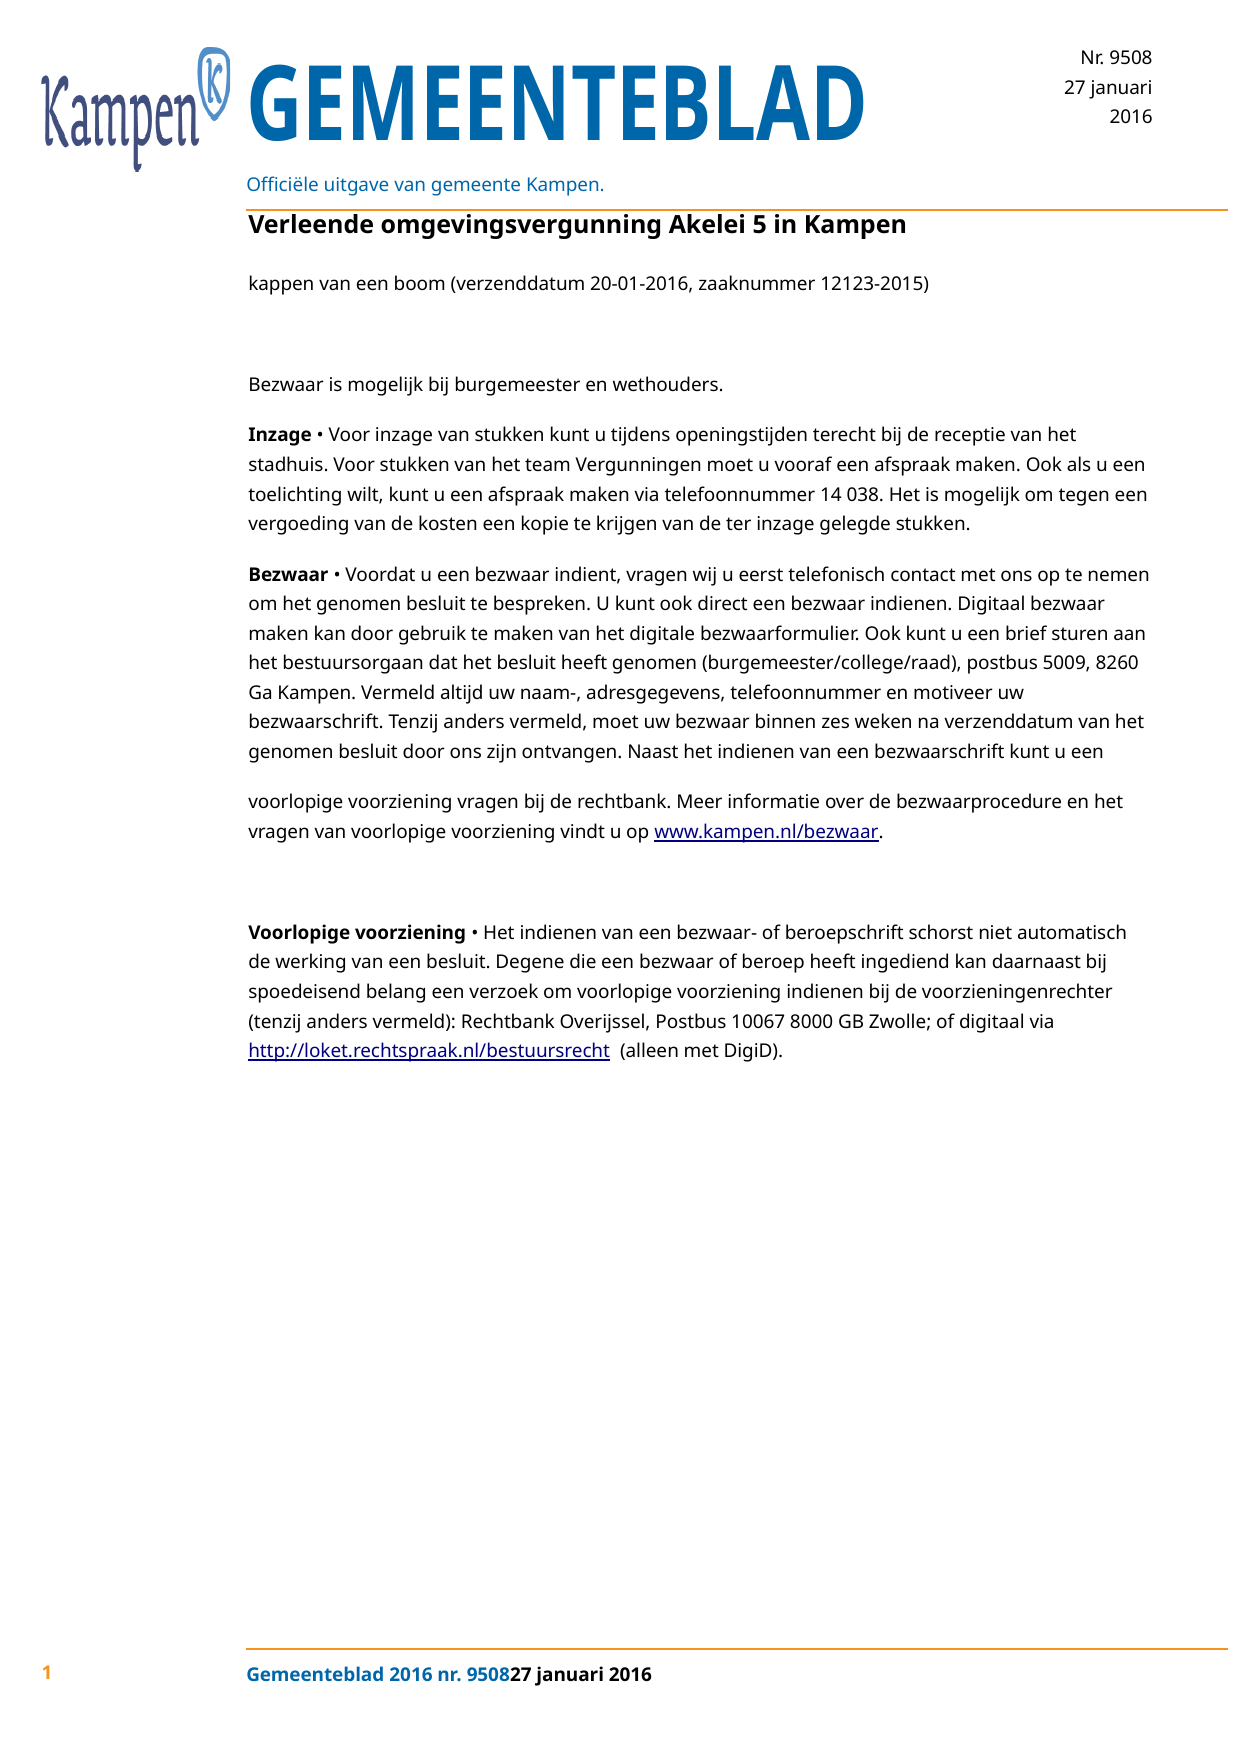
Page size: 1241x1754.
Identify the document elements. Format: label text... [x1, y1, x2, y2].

text kappen van een boom (verzenddatum 20-01-2016, zaaknummer 12123-2015) [248, 270, 1152, 296]
text Bezwaar is mogelijk bij burgemeester en wethouders. [248, 371, 1152, 397]
picture [41, 47, 231, 172]
text Bezwaar • Voordat u een bezwaar indient, vragen wij u eerst telefonisch contact met ons op te nemen om het genomen besluit te bespreken. U kunt ook direct een bezwaar indienen. Digitaal bezwaar maken kan door gebruik te maken van het digitale bezwaarformulier. Ook kunt u een brief sturen aan het bestuursorgaan dat het besluit heeft genomen (burgemeester/college/raad), postbus 5009, 8260 Ga Kampen. Vermeld altijd uw naam-, adresgegevens, telefoonnummer en motiveer uw bezwaarschrift. Tenzij anders vermeld, moet uw bezwaar binnen zes weken na verzenddatum van het genomen besluit door ons zijn ontvangen. Naast het indienen van een bezwaarschrift kunt u een [248, 561, 1152, 764]
text Inzage • Voor inzage van stukken kunt u tijdens openingstijden terecht bij de receptie van het stadhuis. Voor stukken van het team Vergunningen moet u vooraf een afspraak maken. Ook als u een toelichting wilt, kunt u een afspraak maken via telefoonnummer 14 038. Het is mogelijk om tegen een vergoeding van de kosten een kopie te krijgen van de ter inzage gelegde stukken. [248, 422, 1152, 536]
text voorlopige voorziening vragen bij de rechtbank. Meer informatie over de bezwaarprocedure en het vragen van voorlopige voorziening vindt u op www.kampen.nl/bezwaar. [248, 789, 1152, 844]
text Voorlopige voorziening • Het indienen van een bezwaar- of beroepschrift schorst niet automatisch de werking van een besluit. Degene die een bezwaar of beroep heeft ingediend kan daarnaast bij spoedeisend belang een verzoek om voorlopige voorziening indienen bij de voorzieningenrechter (tenzij anders vermeld): Rechtbank Overijssel, Postbus 10067 8000 GB Zwolle; of digitaal via http://loket.rechtspraak.nl/bestuursrecht (alleen met DigiD). [248, 919, 1152, 1063]
text Verleende omgevingsvergunning Akelei 5 in Kampen [248, 211, 1152, 241]
